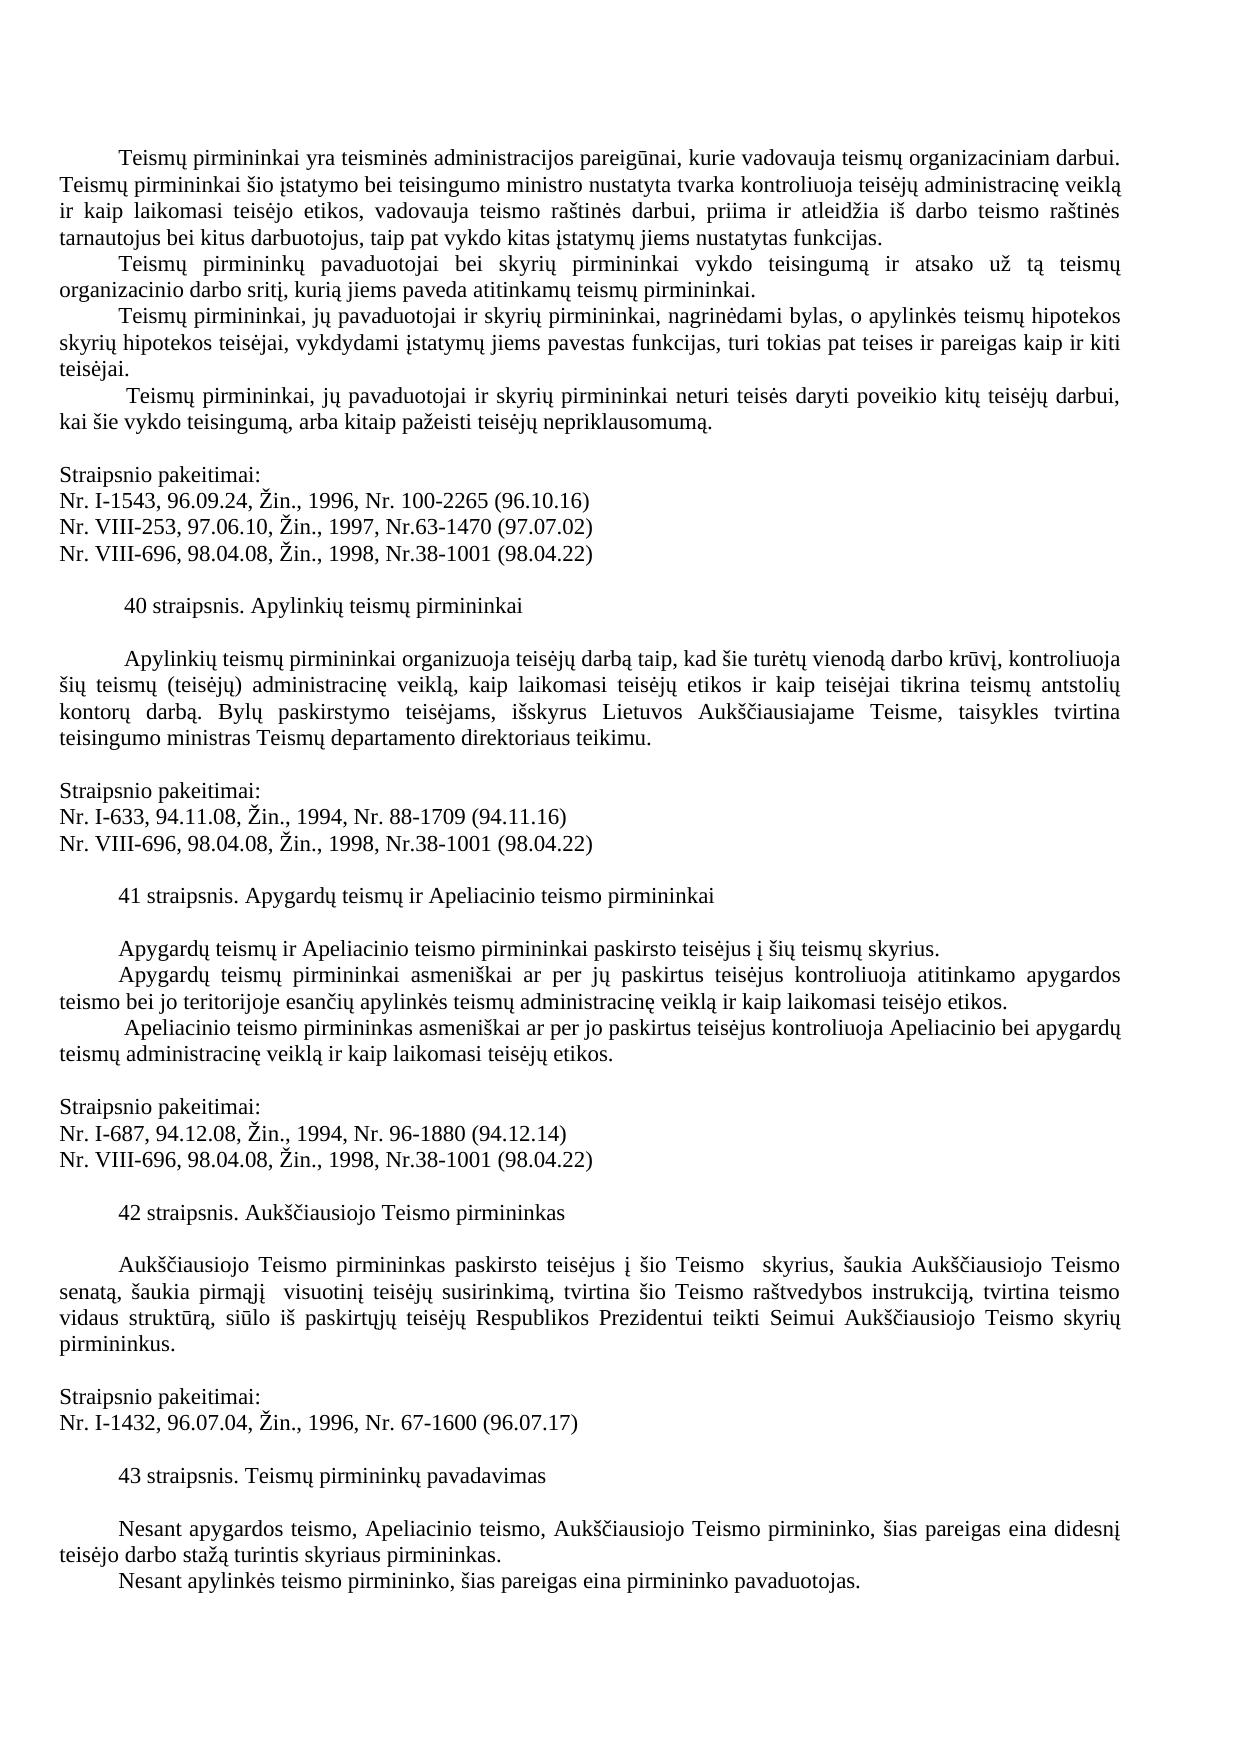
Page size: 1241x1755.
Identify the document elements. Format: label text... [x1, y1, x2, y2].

text 43 straipsnis. Teismų pirmininkų pavadavimas [59, 1462, 1122, 1488]
text Nesant apygardos teismo, Apeliacinio teismo, Aukščiausiojo Teismo pirmininko, šias pareigas eina didesnį teisėjo darbo stažą turintis skyriaus pirmininkas. [59, 1515, 1122, 1568]
text Nr. VIII-253, 97.06.10, Žin., 1997, Nr.63-1470 (97.07.02) [59, 513, 1122, 540]
text Straipsnio pakeitimai: [59, 1383, 1122, 1409]
text Nr. I-1543, 96.09.24, Žin., 1996, Nr. 100-2265 (96.10.16) [59, 487, 1122, 513]
text Teismų pirmininkų pavaduotojai bei skyrių pirmininkai vykdo teisingumą ir atsako už tą teismų organizacinio darbo sritį, kurią jiems paveda atitinkamų teismų pirmininkai. [59, 250, 1122, 303]
text Nr. I-687, 94.12.08, Žin., 1994, Nr. 96-1880 (94.12.14) [59, 1119, 1122, 1146]
text Apygardų teismų ir Apeliacinio teismo pirmininkai paskirsto teisėjus į šių teismų skyrius. [59, 935, 1122, 961]
text Nr. VIII-696, 98.04.08, Žin., 1998, Nr.38-1001 (98.04.22) [59, 830, 1122, 856]
text Apygardų teismų pirmininkai asmeniškai ar per jų paskirtus teisėjus kontroliuoja atitinkamo apygardos teismo bei jo teritorijoje esančių apylinkės teismų administracinę veiklą ir kaip laikomasi teisėjo etikos. [59, 961, 1122, 1014]
text 42 straipsnis. Aukščiausiojo Teismo pirmininkas [59, 1199, 1122, 1225]
text Nr. VIII-696, 98.04.08, Žin., 1998, Nr.38-1001 (98.04.22) [59, 540, 1122, 566]
text Aukščiausiojo Teismo pirmininkas paskirsto teisėjus į šio Teismo skyrius, šaukia Aukščiausiojo Teismo senatą, šaukia pirmąjį visuotinį teisėjų susirinkimą, tvirtina šio Teismo raštvedybos instrukciją, tvirtina teismo vidaus struktūrą, siūlo iš paskirtųjų teisėjų Respublikos Prezidentui teikti Seimui Aukščiausiojo Teismo skyrių pirmininkus. [59, 1251, 1122, 1357]
text Apylinkių teismų pirmininkai organizuoja teisėjų darbą taip, kad šie turėtų vienodą darbo krūvį, kontroliuoja šių teismų (teisėjų) administracinę veiklą, kaip laikomasi teisėjų etikos ir kaip teisėjai tikrina teismų antstolių kontorų darbą. Bylų paskirstymo teisėjams, išskyrus Lietuvos Aukščiausiajame Teisme, taisykles tvirtina teisingumo ministras Teismų departamento direktoriaus teikimu. [59, 645, 1122, 751]
text Nr. I-633, 94.11.08, Žin., 1994, Nr. 88-1709 (94.11.16) [59, 803, 1122, 830]
text Nesant apylinkės teismo pirmininko, šias pareigas eina pirmininko pavaduotojas. [59, 1568, 1122, 1594]
text Teismų pirmininkai, jų pavaduotojai ir skyrių pirmininkai, nagrinėdami bylas, o apylinkės teismų hipotekos skyrių hipotekos teisėjai, vykdydami įstatymų jiems pavestas funkcijas, turi tokias pat teises ir pareigas kaip ir kiti teisėjai. [59, 303, 1122, 382]
text Teismų pirmininkai yra teisminės administracijos pareigūnai, kurie vadovauja teismų organizaciniam darbui. Teismų pirmininkai šio įstatymo bei teisingumo ministro nustatyta tvarka kontroliuoja teisėjų administracinę veiklą ir kaip laikomasi teisėjo etikos, vadovauja teismo raštinės darbui, priima ir atleidžia iš darbo teismo raštinės tarnautojus bei kitus darbuotojus, taip pat vykdo kitas įstatymų jiems nustatytas funkcijas. [59, 144, 1122, 250]
text Straipsnio pakeitimai: [59, 1093, 1122, 1119]
text Straipsnio pakeitimai: [59, 461, 1122, 487]
text Apeliacinio teismo pirmininkas asmeniškai ar per jo paskirtus teisėjus kontroliuoja Apeliacinio bei apygardų teismų administracinę veiklą ir kaip laikomasi teisėjų etikos. [59, 1014, 1122, 1067]
text Teismų pirmininkai, jų pavaduotojai ir skyrių pirmininkai neturi teisės daryti poveikio kitų teisėjų darbui, kai šie vykdo teisingumą, arba kitaip pažeisti teisėjų nepriklausomumą. [59, 382, 1122, 434]
text Straipsnio pakeitimai: [59, 777, 1122, 803]
text Nr. VIII-696, 98.04.08, Žin., 1998, Nr.38-1001 (98.04.22) [59, 1146, 1122, 1172]
text 41 straipsnis. Apygardų teismų ir Apeliacinio teismo pirmininkai [59, 882, 1122, 909]
text Nr. I-1432, 96.07.04, Žin., 1996, Nr. 67-1600 (96.07.17) [59, 1409, 1122, 1436]
text 40 straipsnis. Apylinkių teismų pirmininkai [59, 592, 1122, 619]
